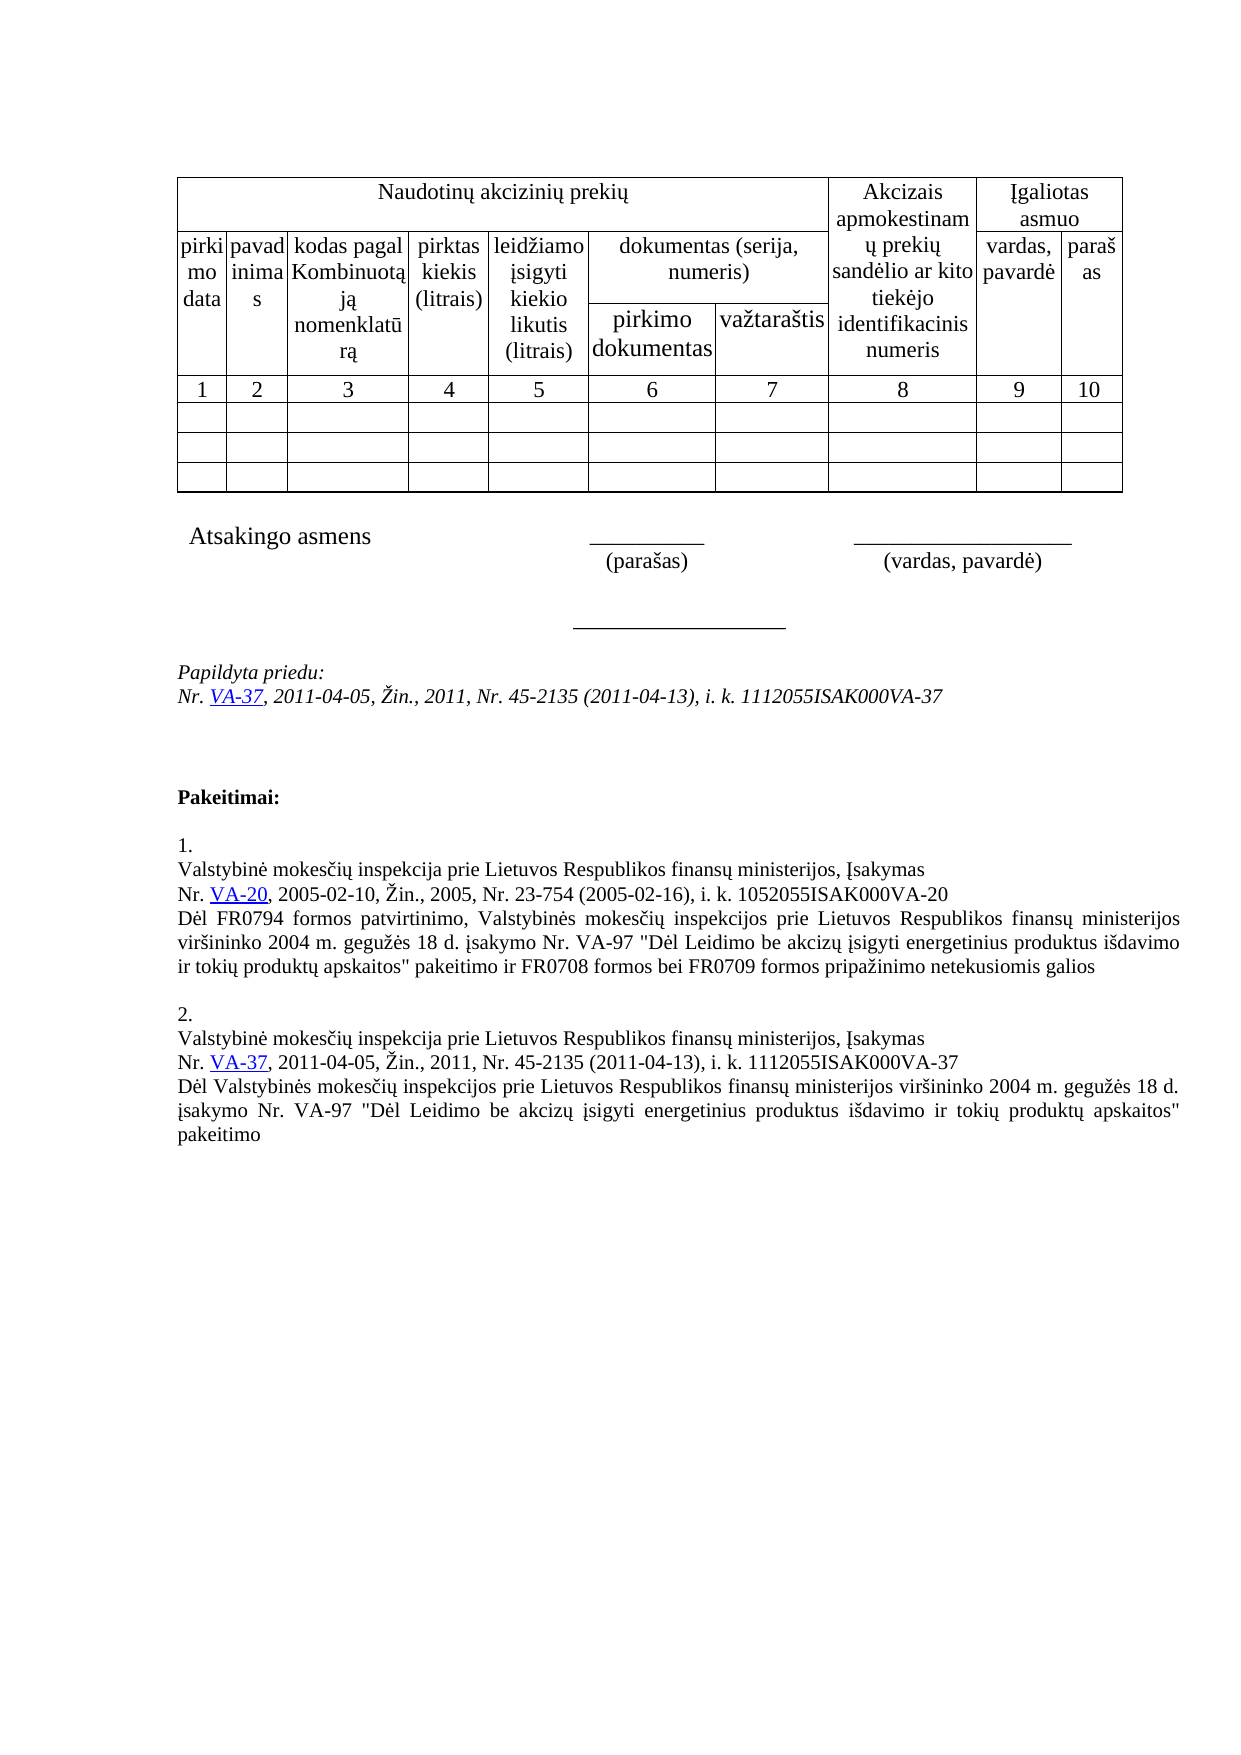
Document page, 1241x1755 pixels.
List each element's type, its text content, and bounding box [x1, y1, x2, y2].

text Nr. VA-20, 2005-02-10, Žin., 2005, Nr. 23-754 (2005-02-16), i. k. 1052055ISAK000VA-20 [177, 881, 1181, 906]
table_cell [288, 463, 408, 491]
table_cell [227, 403, 287, 432]
table_cell dokumentas (serija, numeris) [589, 232, 828, 303]
table_cell 2 [227, 376, 287, 402]
table_cell [409, 463, 488, 491]
table_cell [716, 403, 828, 432]
table_cell [409, 433, 488, 462]
table_cell 8 [829, 376, 976, 402]
table_cell parašas [1062, 232, 1122, 375]
table_cell leidžiamo įsigyti kiekio likutis (litrais) [489, 232, 588, 375]
table_cell [1062, 403, 1122, 432]
table_cell [178, 463, 226, 491]
table_cell kodas pagal Kombinuotąją nomenklatūrą [288, 232, 408, 375]
table_header Naudotinų akcizinių prekių [178, 178, 828, 231]
table_cell [288, 403, 408, 432]
table_cell [589, 433, 715, 462]
text Dėl FR0794 formos patvirtinimo, Valstybinės mokesčių inspekcijos prie Lietuvos Respublikos finansų ministerijos viršininko 2004 m. gegužės 18 d. įsakymo Nr. VA-97 "Dėl Leidimo be akcizų įsigyti energetinius produktus išdavimo ir tokių produktų apskaitos" pakeitimo ir FR0708 formos bei FR0709 formos pripažinimo netekusiomis galios [177, 906, 1181, 978]
table_cell 10 [1062, 376, 1122, 402]
table_cell [829, 403, 976, 432]
table_cell [227, 433, 287, 462]
table_cell [829, 463, 976, 491]
table_cell [178, 433, 226, 462]
table_header __________ (parašas) [490, 521, 803, 574]
table_cell 4 [409, 376, 488, 402]
table_cell [178, 403, 226, 432]
table_cell pirktas kiekis (litrais) [409, 232, 488, 375]
table_cell 5 [489, 376, 588, 402]
table_header Įgaliotas asmuo [977, 178, 1122, 231]
text Valstybinė mokesčių inspekcija prie Lietuvos Respublikos finansų ministerijos, Įsakymas [177, 1026, 1181, 1050]
text Pakeitimai: [177, 785, 1181, 809]
table_cell [829, 433, 976, 462]
table_cell [489, 463, 588, 491]
text _________________ [177, 603, 1181, 631]
table_cell [716, 463, 828, 491]
text Valstybinė mokesčių inspekcija prie Lietuvos Respublikos finansų ministerijos, Įsakymas [177, 857, 1181, 881]
text Papildyta priedu: [177, 660, 1181, 684]
text Nr. VA-37, 2011-04-05, Žin., 2011, Nr. 45-2135 (2011-04-13), i. k. 1112055ISAK000VA-37 [177, 684, 1181, 708]
table_cell [977, 403, 1061, 432]
table_cell [1062, 463, 1122, 491]
table_header Atsakingo asmens [177, 521, 490, 574]
table_cell 6 [589, 376, 715, 402]
table_cell [1062, 433, 1122, 462]
table_cell 3 [288, 376, 408, 402]
table_header ___________________ (vardas, pavardė) [804, 521, 1122, 574]
table_cell [977, 463, 1061, 491]
table_cell 9 [977, 376, 1061, 402]
table_cell [589, 463, 715, 491]
table_cell pirkimo dokumentas [589, 304, 715, 375]
table_cell [589, 403, 715, 432]
table_cell pirkimo data [178, 232, 226, 375]
text 1. [177, 833, 1181, 857]
table_cell važtaraštis [716, 304, 828, 375]
table_cell [489, 433, 588, 462]
text 2. [177, 1002, 1181, 1026]
table_cell vardas, pavardė [977, 232, 1061, 375]
table_cell 7 [716, 376, 828, 402]
table_cell pavadinimas [227, 232, 287, 375]
table_cell [409, 403, 488, 432]
text Nr. VA-37, 2011-04-05, Žin., 2011, Nr. 45-2135 (2011-04-13), i. k. 1112055ISAK000VA-37 [177, 1050, 1181, 1074]
table_cell [227, 463, 287, 491]
table_cell [716, 433, 828, 462]
table_cell [489, 403, 588, 432]
table_cell [977, 433, 1061, 462]
table_cell 1 [178, 376, 226, 402]
table_header Akcizais apmokestinamų prekių sandėlio ar kito tiekėjo identifikacinis numeris [829, 178, 976, 375]
table_cell [288, 433, 408, 462]
text Dėl Valstybinės mokesčių inspekcijos prie Lietuvos Respublikos finansų ministerijos viršininko 2004 m. gegužės 18 d. įsakymo Nr. VA-97 "Dėl Leidimo be akcizų įsigyti energetinius produktus išdavimo ir tokių produktų apskaitos" pakeitimo [177, 1074, 1181, 1146]
